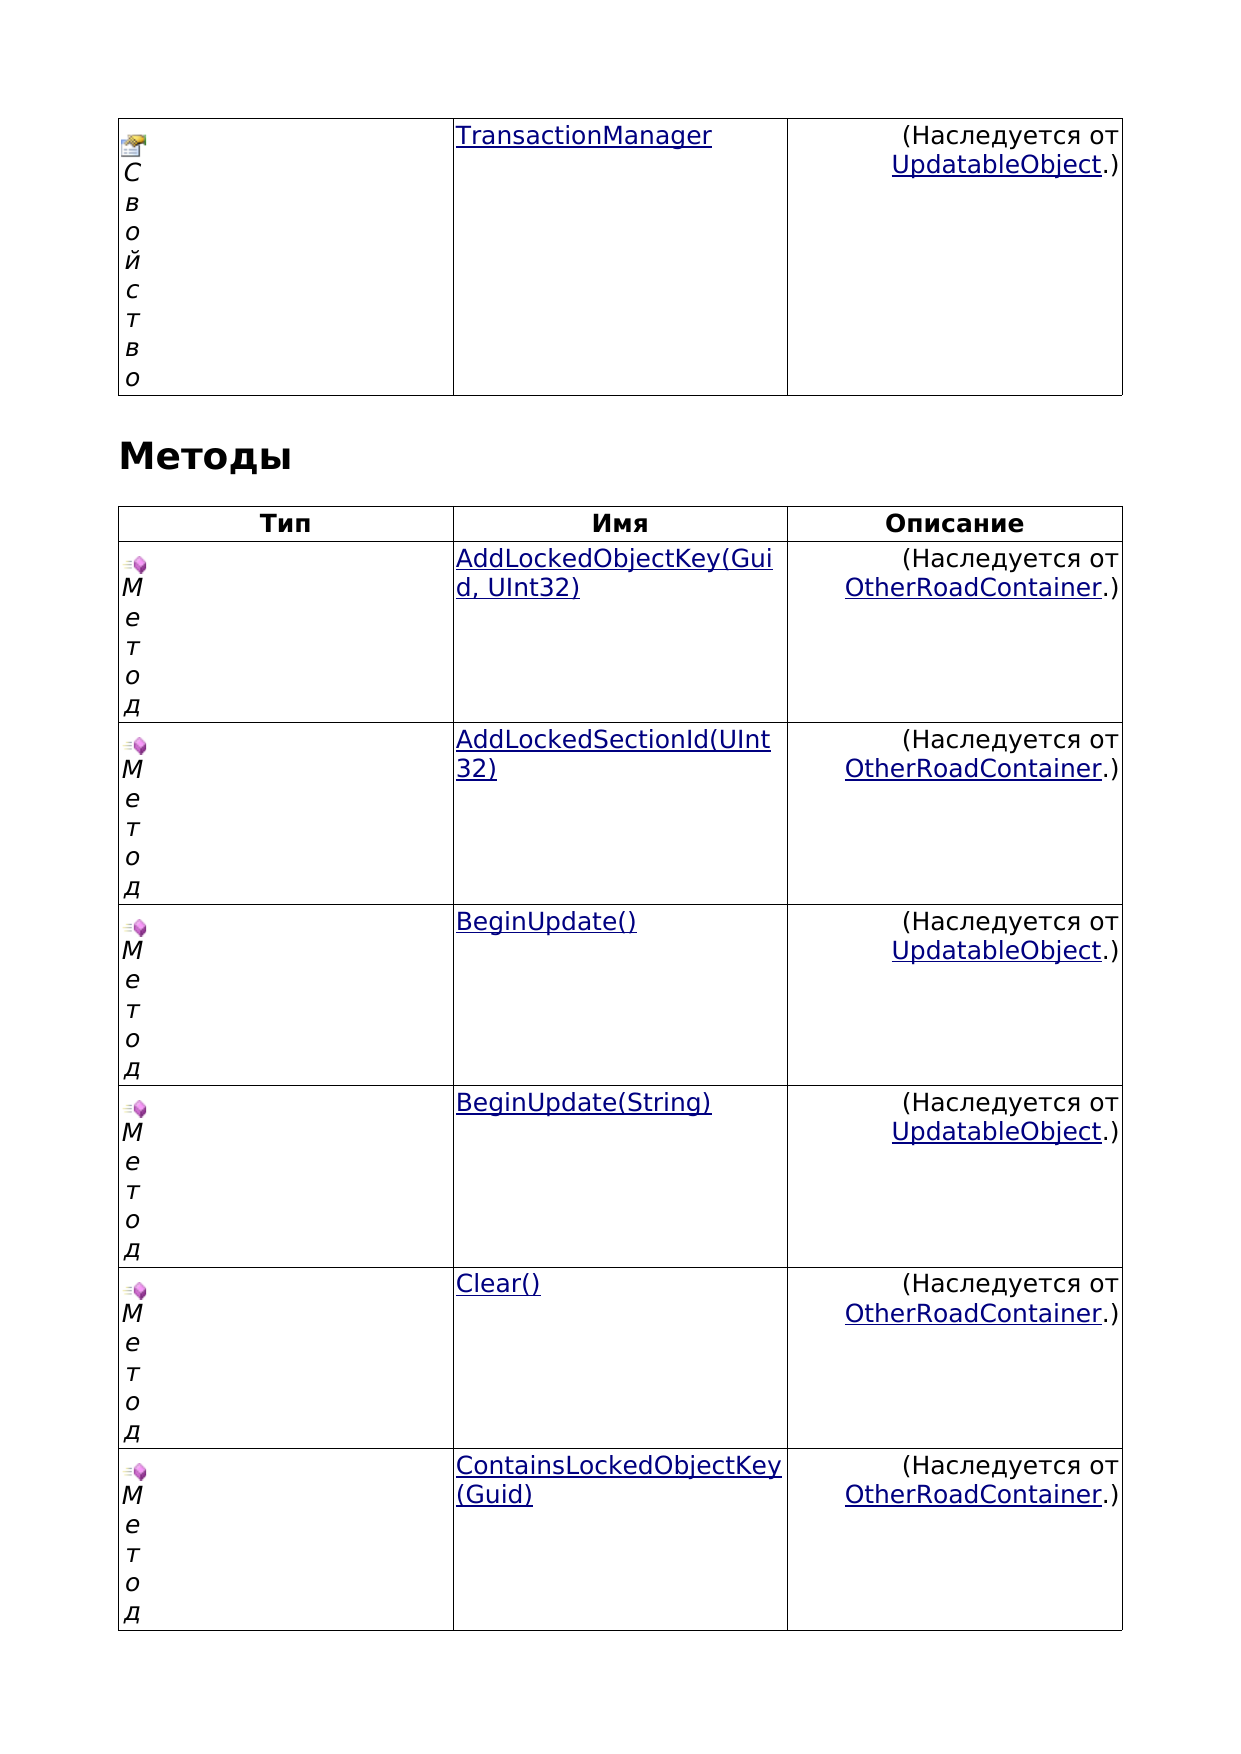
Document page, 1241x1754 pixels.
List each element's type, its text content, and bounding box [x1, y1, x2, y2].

table_cell (Наследуется от OtherRoadContainer.) [788, 542, 1122, 722]
subtitle Методы [118, 435, 1122, 478]
table_cell Clear() [454, 1268, 787, 1448]
table_cell AddLockedObjectKey(Guid, UInt32) [454, 542, 787, 722]
table_cell (Наследуется от OtherRoadContainer.) [788, 723, 1122, 904]
table_cell [119, 1268, 453, 1448]
table_cell (Наследуется от OtherRoadContainer.) [788, 1449, 1122, 1629]
table_cell (Наследуется от UpdatableObject.) [788, 119, 1122, 395]
picture [121, 133, 147, 159]
table_cell (Наследуется от OtherRoadContainer.) [788, 1268, 1122, 1448]
table_cell AddLockedSectionId(UInt32) [454, 723, 787, 904]
table_cell [119, 542, 453, 722]
picture [121, 737, 147, 755]
table_cell [119, 723, 453, 904]
table_cell ContainsLockedObjectKey(Guid) [454, 1449, 787, 1629]
table_cell (Наследуется от UpdatableObject.) [788, 1086, 1122, 1267]
picture [121, 919, 147, 937]
table_header Тип [119, 507, 453, 541]
picture [121, 556, 147, 574]
table_cell (Наследуется от UpdatableObject.) [788, 905, 1122, 1085]
picture [121, 1463, 147, 1481]
table_cell [119, 1086, 453, 1267]
table_cell BeginUpdate(String) [454, 1086, 787, 1267]
table_cell [119, 119, 453, 395]
table_cell BeginUpdate() [454, 905, 787, 1085]
table_cell TransactionManager [454, 119, 787, 395]
table_cell [119, 905, 453, 1085]
table_cell [119, 1449, 453, 1629]
picture [121, 1282, 147, 1300]
picture [121, 1100, 147, 1118]
table_header Описание [788, 507, 1122, 541]
table_header Имя [454, 507, 787, 541]
